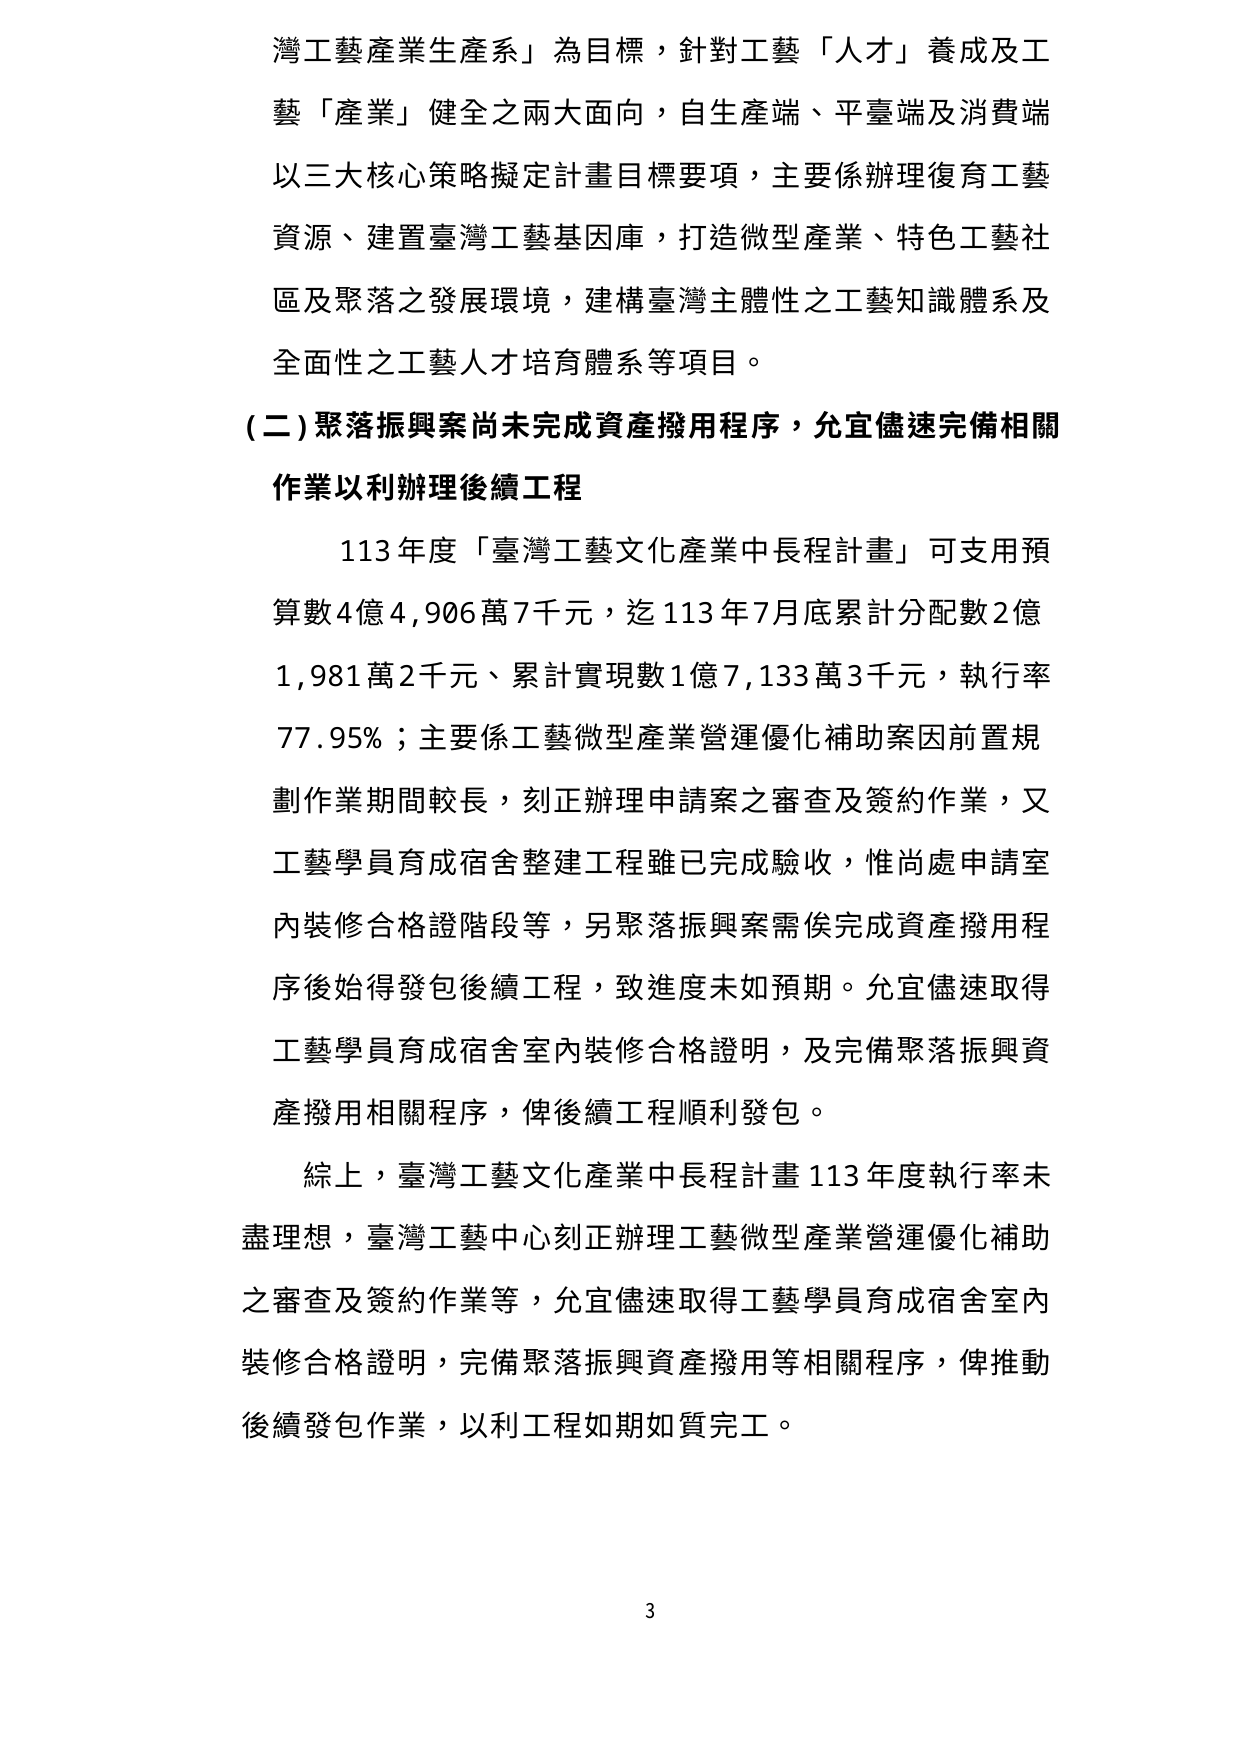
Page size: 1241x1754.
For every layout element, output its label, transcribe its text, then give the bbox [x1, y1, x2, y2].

text 行政院111年7月核定「臺灣工藝文化產業中長程計畫」，計畫期程112至115年度，總經費28億8,000萬元，114年度預算案編列3億4,100萬元，主要係以「健全臺灣工藝產業生產系」為目標，針對工藝「人才」養成及工藝「產業」健全之兩大面向，自生產端、平臺端及消費端以三大核心策略擬定計畫目標要項，主要係辦理復育工藝資源、建置臺灣工藝基因庫，打造微型產業、特色工藝社區及聚落之發展環境，建構臺灣主體性之工藝知識體系及全面性之工藝人才培育體系等項目。 [266, 7, 1063, 382]
text 綜上，臺灣工藝文化產業中長程計畫113年度執行率未盡理想，臺灣工藝中心刻正辦理工藝微型產業營運優化補助之審查及簽約作業等，允宜儘速取得工藝學員育成宿舍室內裝修合格證明，完備聚落振興資產撥用等相關程序，俾推動後續發包作業，以利工程如期如質完工。 [236, 1132, 1063, 1444]
text 113年度「臺灣工藝文化產業中長程計畫」可支用預算數4億4,906萬7千元，迄113年7月底累計分配數2億1,981萬2千元、累計實現數1億7,133萬3千元，執行率77.95%；主要係工藝微型產業營運優化補助案因前置規劃作業期間較長，刻正辦理申請案之審查及簽約作業，又工藝學員育成宿舍整建工程雖已完成驗收，惟尚處申請室內裝修合格證階段等，另聚落振興案需俟完成資產撥用程序後始得發包後續工程，致進度未如預期。允宜儘速取得工藝學員育成宿舍室內裝修合格證明，及完備聚落振興資產撥用相關程序，俾後續工程順利發包。 [266, 507, 1063, 1132]
text (二)聚落振興案尚未完成資產撥用程序，允宜儘速完備相關作業以利辦理後續工程 [236, 382, 1063, 507]
